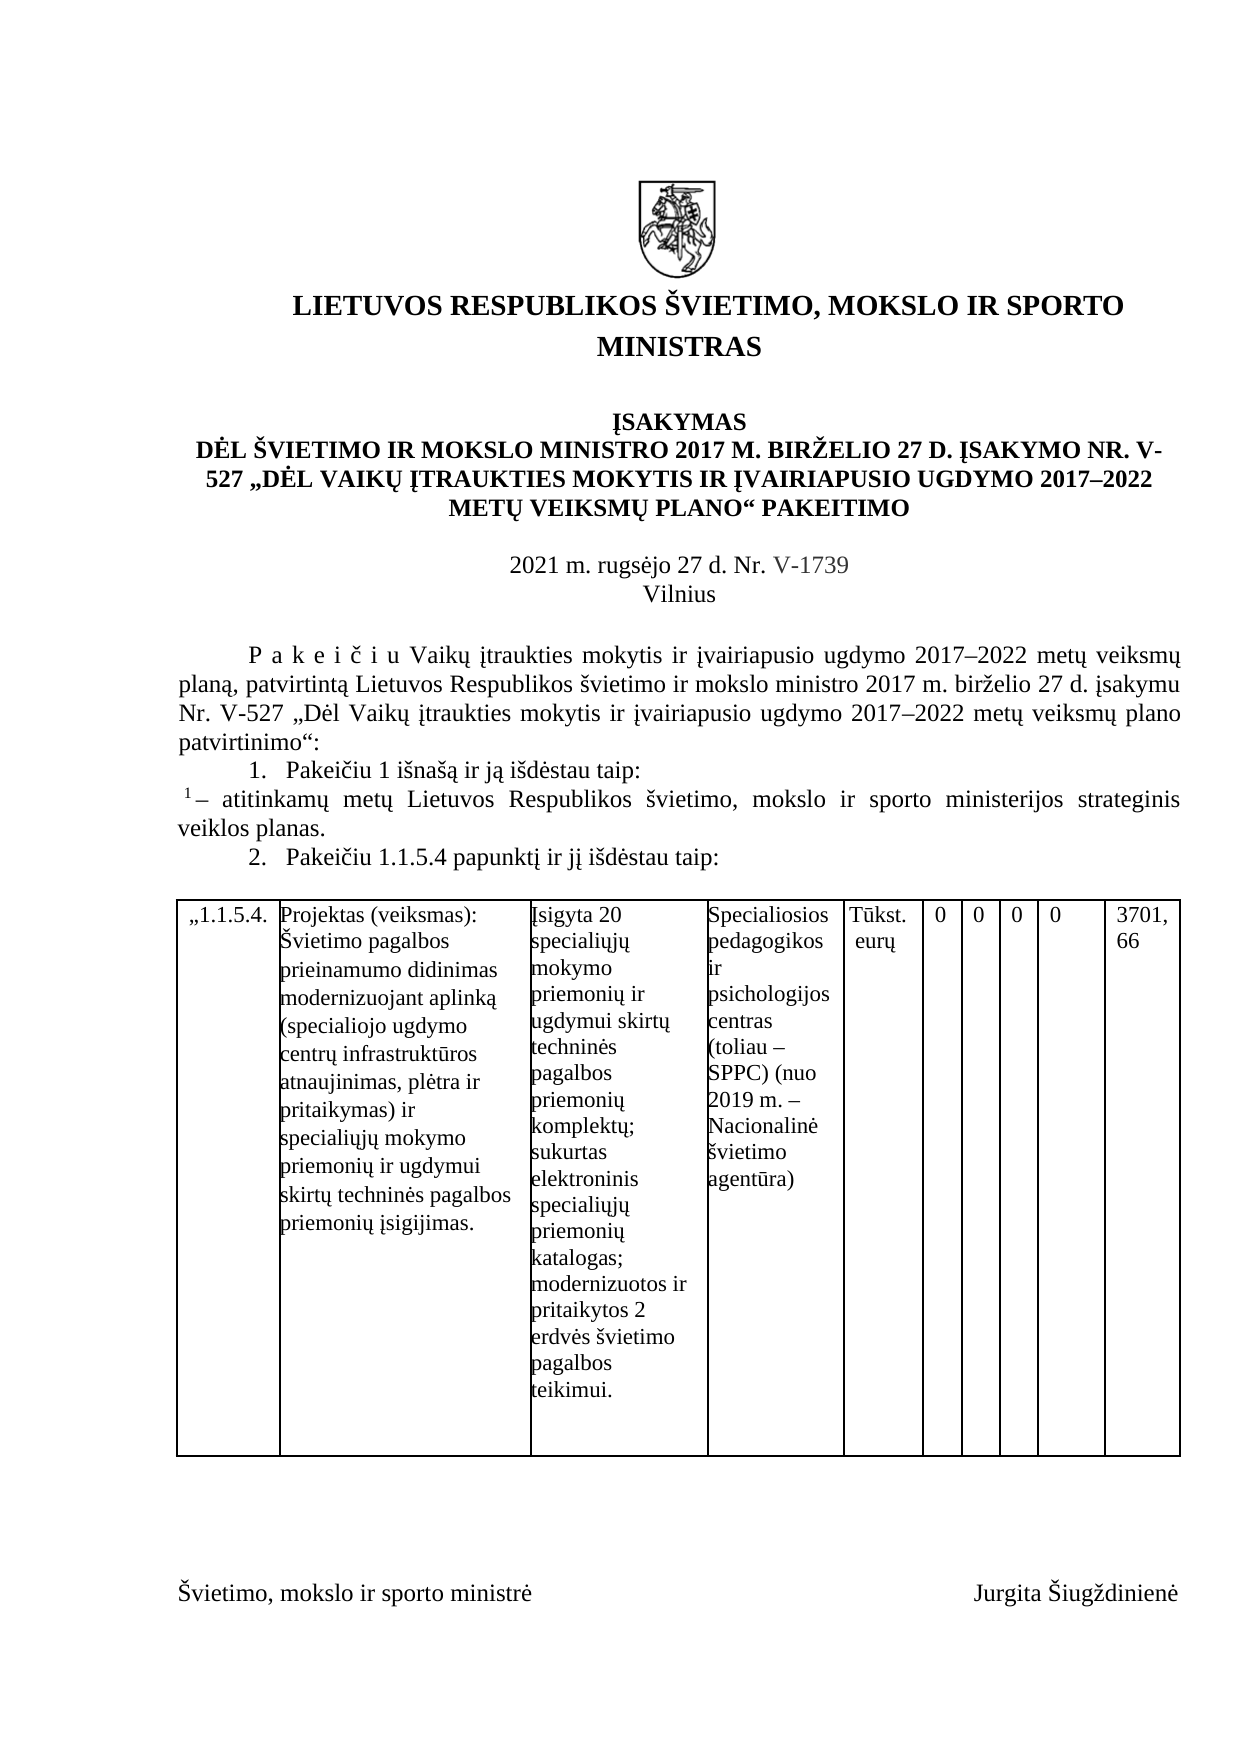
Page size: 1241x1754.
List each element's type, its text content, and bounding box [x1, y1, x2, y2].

table_header Specialiosios pedagogikos ir psichologijos centras (toliau – SPPC) (nuo 2019 m. – Nacionalinė švietimo agentūra) [709, 901, 843, 1455]
table_header 0 [963, 901, 999, 1455]
table_header „1.1.5.4. [178, 901, 279, 1455]
table_header Projektas (veiksmas): Švietimo pagalbos prieinamumo didinimas modernizuojant aplinką (specialiojo ugdymo centrų infrastruktūros atnaujinimas, plėtra ir pritaikymas) ir specialiųjų mokymo priemonių ir ugdymui skirtų techninės pagalbos priemonių įsigijimas. [281, 901, 530, 1455]
text ĮSAKYMAS [177, 407, 1181, 436]
table_header 3701, 66 [1106, 901, 1179, 1455]
text DĖL ŠVIETIMO IR MOKSLO MINISTRO 2017 M. BIRŽELIO 27 D. ĮSAKYMO NR. V-527 „DĖL VAIKŲ ĮTRAUKTIES MOKYTIS IR ĮVAIRIAPUSIO UGDYMO 2017–2022 METŲ VEIKSMŲ PLANO“ PAKEITIMO [177, 436, 1181, 522]
text Švietimo, mokslo ir sporto ministrė Jurgita Šiugždinienė [177, 1578, 1181, 1606]
text 2. Pakeičiu 1.1.5.4 papunktį ir jį išdėstau taip: [248, 842, 1181, 870]
text P a k e i č i u Vaikų įtraukties mokytis ir įvairiapusio ugdymo 2017–2022 metų veiksmų planą, patvirtintą Lietuvos Respublikos švietimo ir mokslo ministro 2017 m. birželio 27 d. įsakymu Nr. V-527 „Dėl Vaikų įtraukties mokytis ir įvairiapusio ugdymo 2017–2022 metų veiksmų plano patvirtinimo“: [178, 640, 1181, 755]
text 2021 m. rugsėjo 27 d. Nr. V-1739 [177, 551, 1181, 579]
text LIETUVOS RESPUBLIKOS ŠVIETIMO, MOKSLO IR SPORTO MINISTRAS [177, 288, 1181, 363]
table_header 0 [1001, 901, 1037, 1455]
table_header 0 [1039, 901, 1104, 1455]
text 1 – atitinkamų metų Lietuvos Respublikos švietimo, mokslo ir sporto ministerijos strateginis veiklos planas. [177, 784, 1181, 842]
text Vilnius [177, 579, 1181, 608]
text 1. Pakeičiu 1 išnašą ir ją išdėstau taip: [248, 755, 1181, 784]
table_header Įsigyta 20 specialiųjų mokymo priemonių ir ugdymui skirtų techninės pagalbos priemonių komplektų; sukurtas elektroninis specialiųjų priemonių katalogas; modernizuotos ir pritaikytos 2 erdvės švietimo pagalbos teikimui. [532, 901, 707, 1455]
table_header Tūkst. eurų [845, 901, 922, 1455]
table_header 0 [924, 901, 961, 1455]
